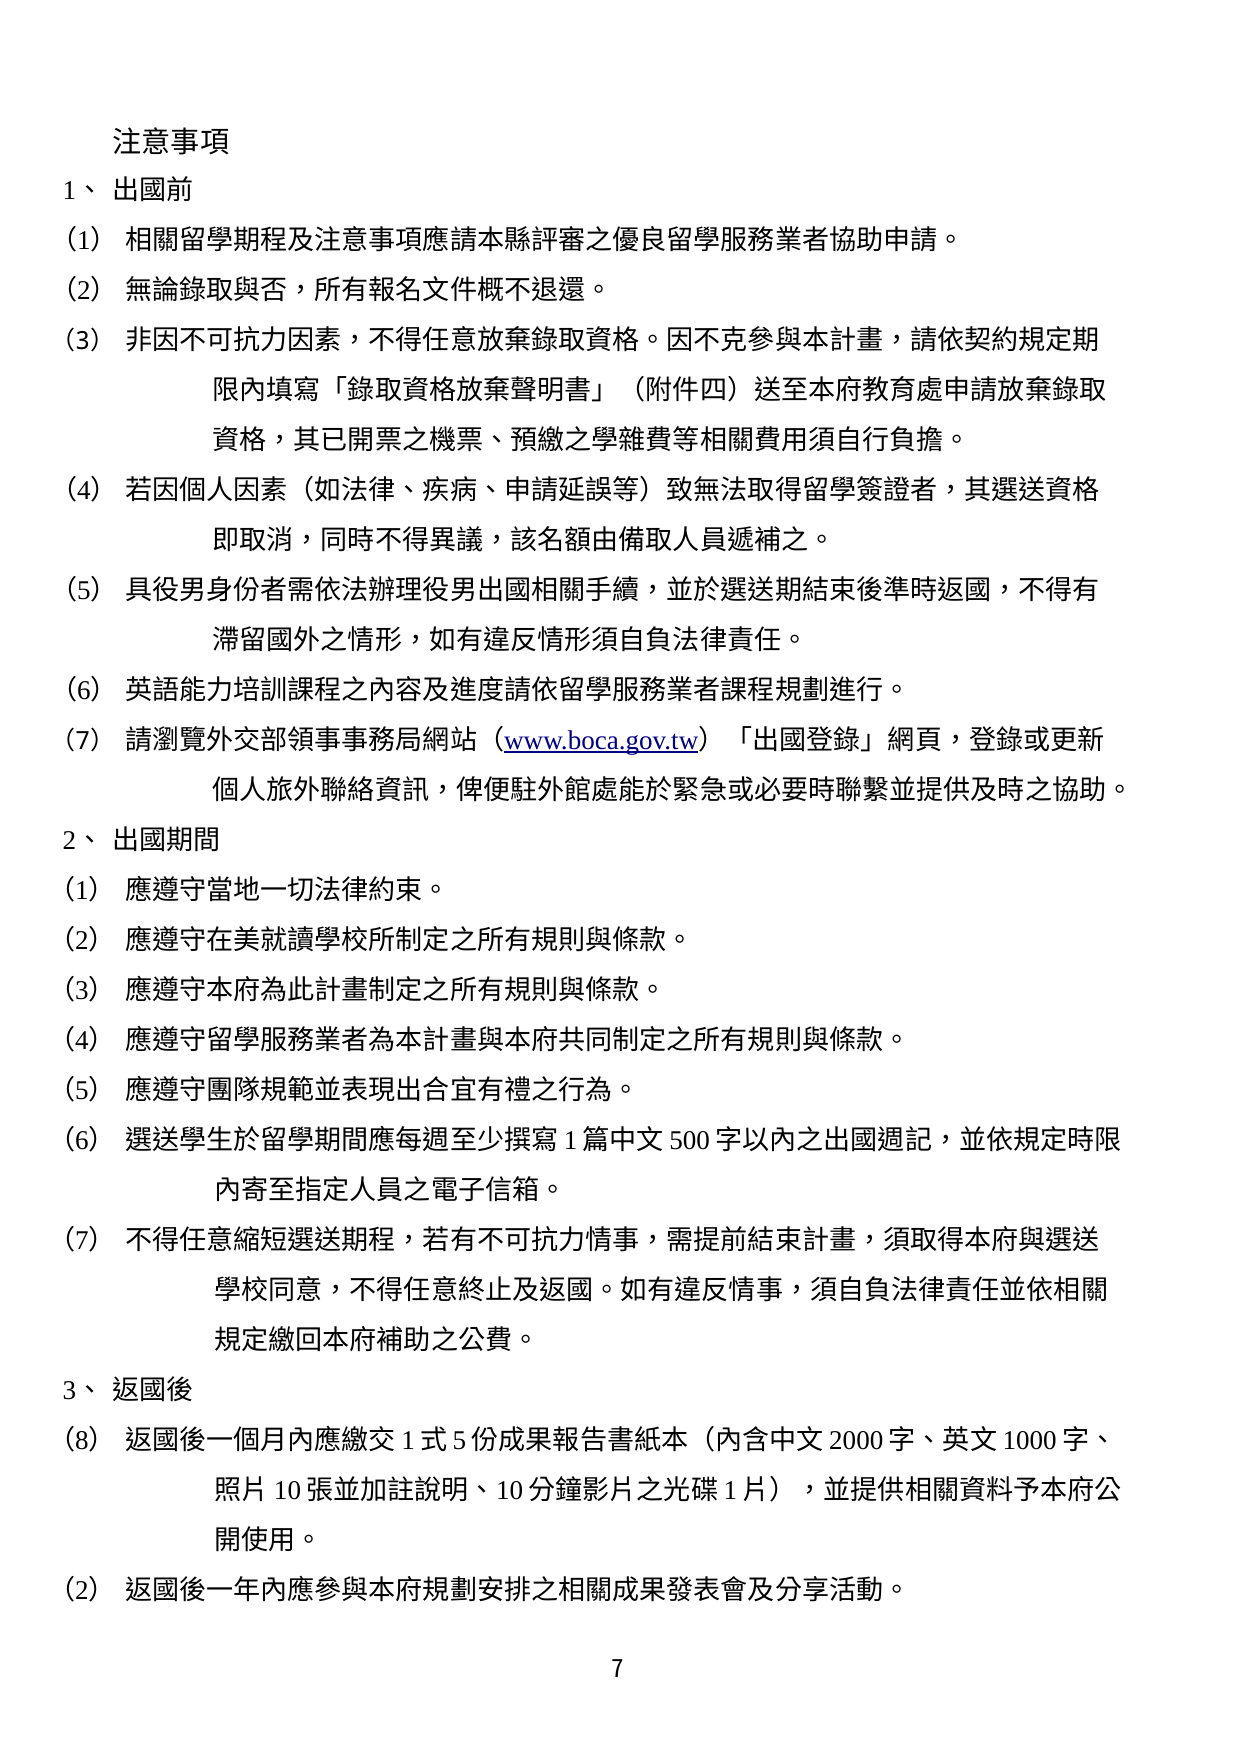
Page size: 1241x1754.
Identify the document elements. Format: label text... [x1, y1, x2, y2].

text 注意事項 [112, 126, 1122, 159]
list 返國後一年內應參與本府規劃安排之相關成果發表會及分享活動。 [48, 1559, 1122, 1609]
list 選送學生於留學期間應每週至少撰寫1篇中文500字以內之出國週記，並依規定時限內寄至指定人員之電子信箱。 [48, 1109, 1122, 1209]
list 具役男身份者需依法辦理役男出國相關手續，並於選送期結束後準時返國，不得有滯留國外之情形，如有違反情形須自負法律責任。 [50, 559, 1122, 659]
list 應遵守團隊規範並表現出合宜有禮之行為。 [48, 1059, 1122, 1109]
list 應遵守留學服務業者為本計畫與本府共同制定之所有規則與條款。 [48, 1009, 1122, 1059]
list 應遵守本府為此計畫制定之所有規則與條款。 [48, 959, 1122, 1009]
list 不得任意縮短選送期程，若有不可抗力情事，需提前結束計畫，須取得本府與選送學校同意，不得任意終止及返國。如有違反情事，須自負法律責任並依相關規定繳回本府補助之公費。 [48, 1209, 1122, 1359]
list 若因個人因素（如法律、疾病、申請延誤等）致無法取得留學簽證者，其選送資格即取消，同時不得異議，該名額由備取人員遞補之。 [50, 459, 1122, 559]
list 無論錄取與否，所有報名文件概不退還。 [50, 259, 1122, 309]
list 出國期間 [62, 809, 1122, 859]
list 返國後 [62, 1359, 1122, 1409]
list 應遵守在美就讀學校所制定之所有規則與條款。 [48, 909, 1122, 959]
list 應遵守當地一切法律約束。 [48, 859, 1122, 909]
list 非因不可抗力因素，不得任意放棄錄取資格。因不克參與本計畫，請依契約規定期限內填寫「錄取資格放棄聲明書」（附件四）送至本府教育處申請放棄錄取資格，其已開票之機票、預繳之學雜費等相關費用須自行負擔。 [50, 309, 1122, 459]
list 出國前 [62, 159, 1122, 209]
list 請瀏覽外交部領事事務局網站（www.boca.gov.tw）「出國登錄」網頁，登錄或更新個人旅外聯絡資訊，俾便駐外館處能於緊急或必要時聯繫並提供及時之協助。 [50, 709, 1122, 809]
list 英語能力培訓課程之內容及進度請依留學服務業者課程規劃進行。 [50, 659, 1122, 709]
list 相關留學期程及注意事項應請本縣評審之優良留學服務業者協助申請。 [50, 209, 1122, 259]
list 返國後一個月內應繳交1式5份成果報告書紙本（內含中文2000字、英文1000字、照片10張並加註說明、10分鐘影片之光碟1片），並提供相關資料予本府公開使用。 [48, 1409, 1122, 1559]
